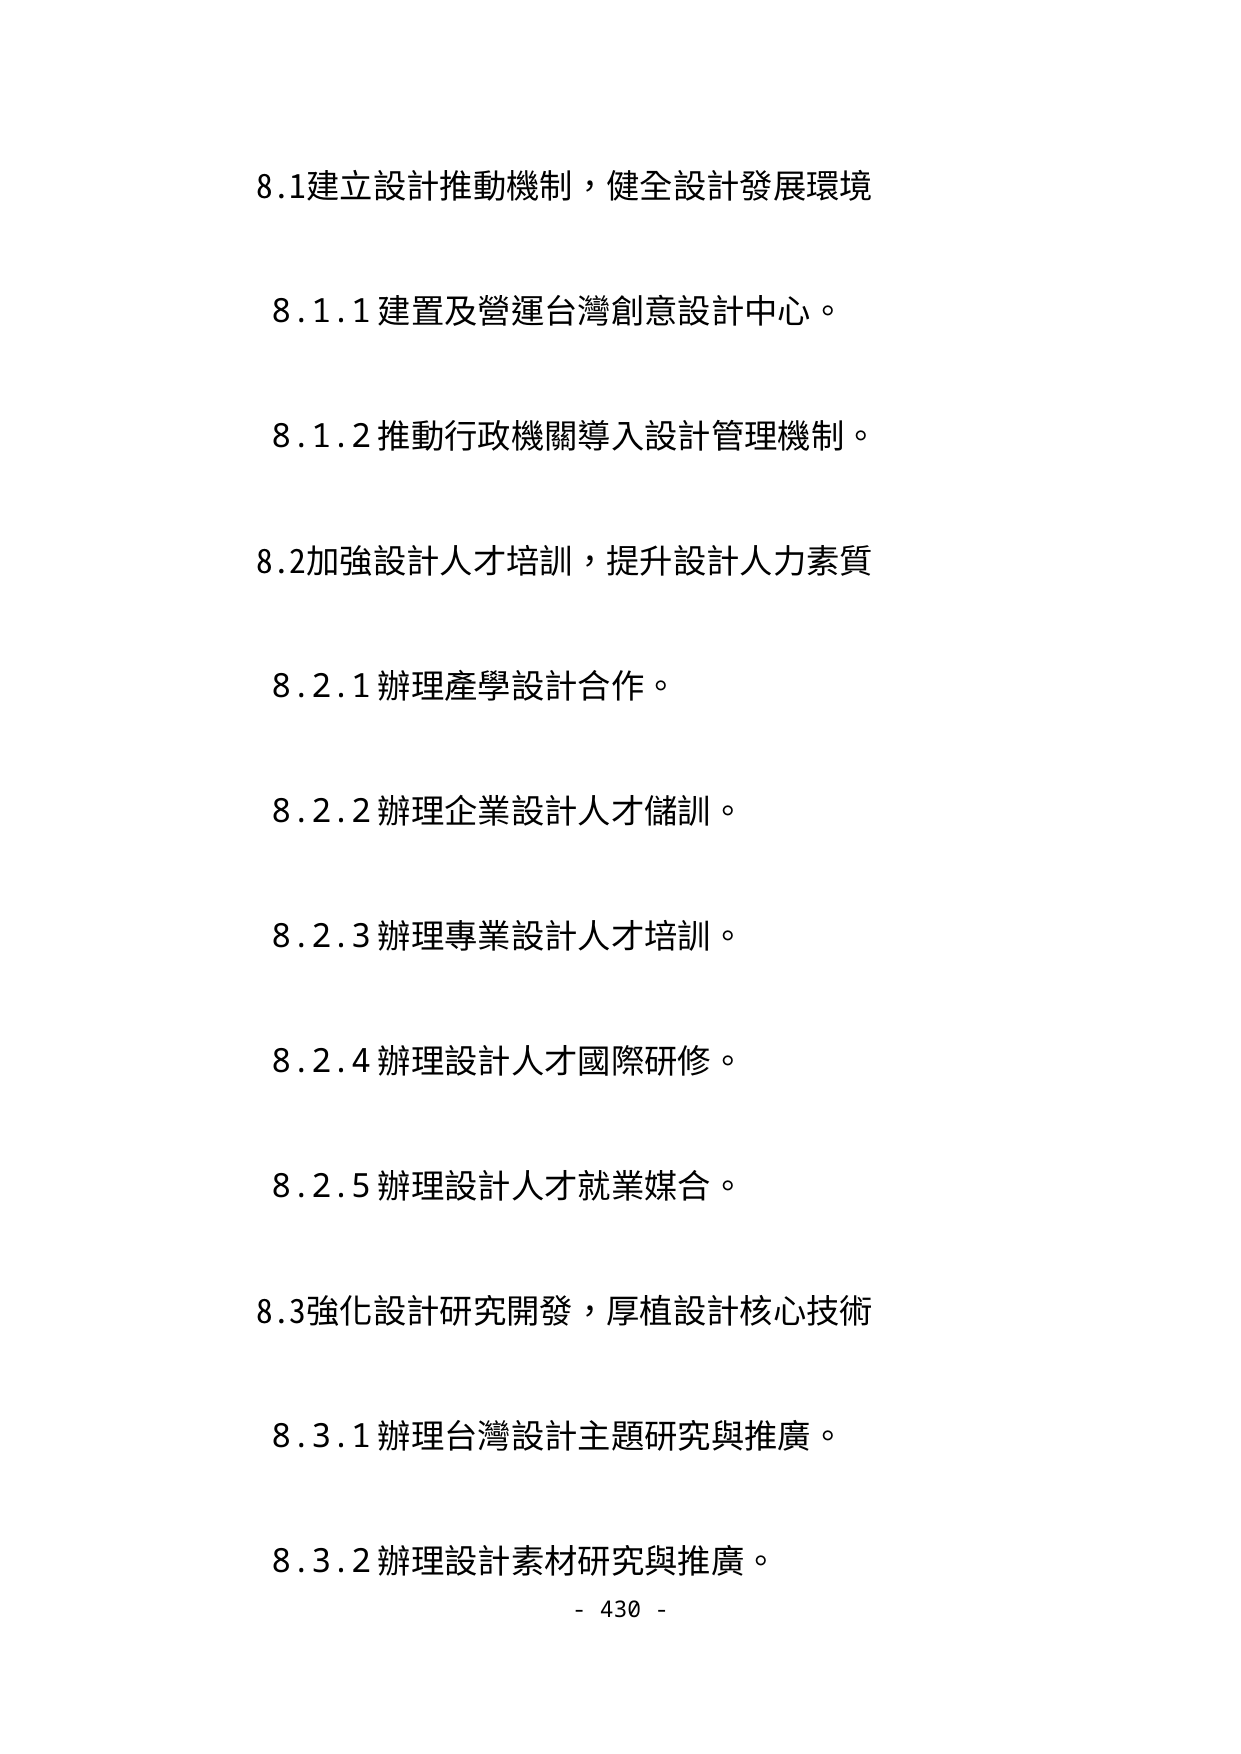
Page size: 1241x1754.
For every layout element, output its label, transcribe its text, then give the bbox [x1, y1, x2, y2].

text 8.3強化設計研究開發，厚植設計核心技術 [256, 1268, 1063, 1330]
text 8.1建立設計推動機制，健全設計發展環境 [256, 143, 1063, 205]
text 8.2.5辦理設計人才就業媒合。 [271, 1143, 1063, 1205]
text 8.1.2推動行政機關導入設計管理機制。 [271, 393, 1063, 455]
text 8.2.4辦理設計人才國際研修。 [271, 1018, 1063, 1080]
text 8.2.2辦理企業設計人才儲訓。 [271, 768, 1063, 830]
text 8.2.1辦理產學設計合作。 [271, 643, 1063, 705]
text 8.3.2辦理設計素材研究與推廣。 [271, 1518, 1063, 1580]
text 8.2加強設計人才培訓，提升設計人力素質 [256, 518, 1063, 580]
text 8.3.1辦理台灣設計主題研究與推廣。 [271, 1393, 1063, 1455]
text 8.2.3辦理專業設計人才培訓。 [271, 893, 1063, 955]
text 8.1.1建置及營運台灣創意設計中心。 [271, 268, 1063, 330]
